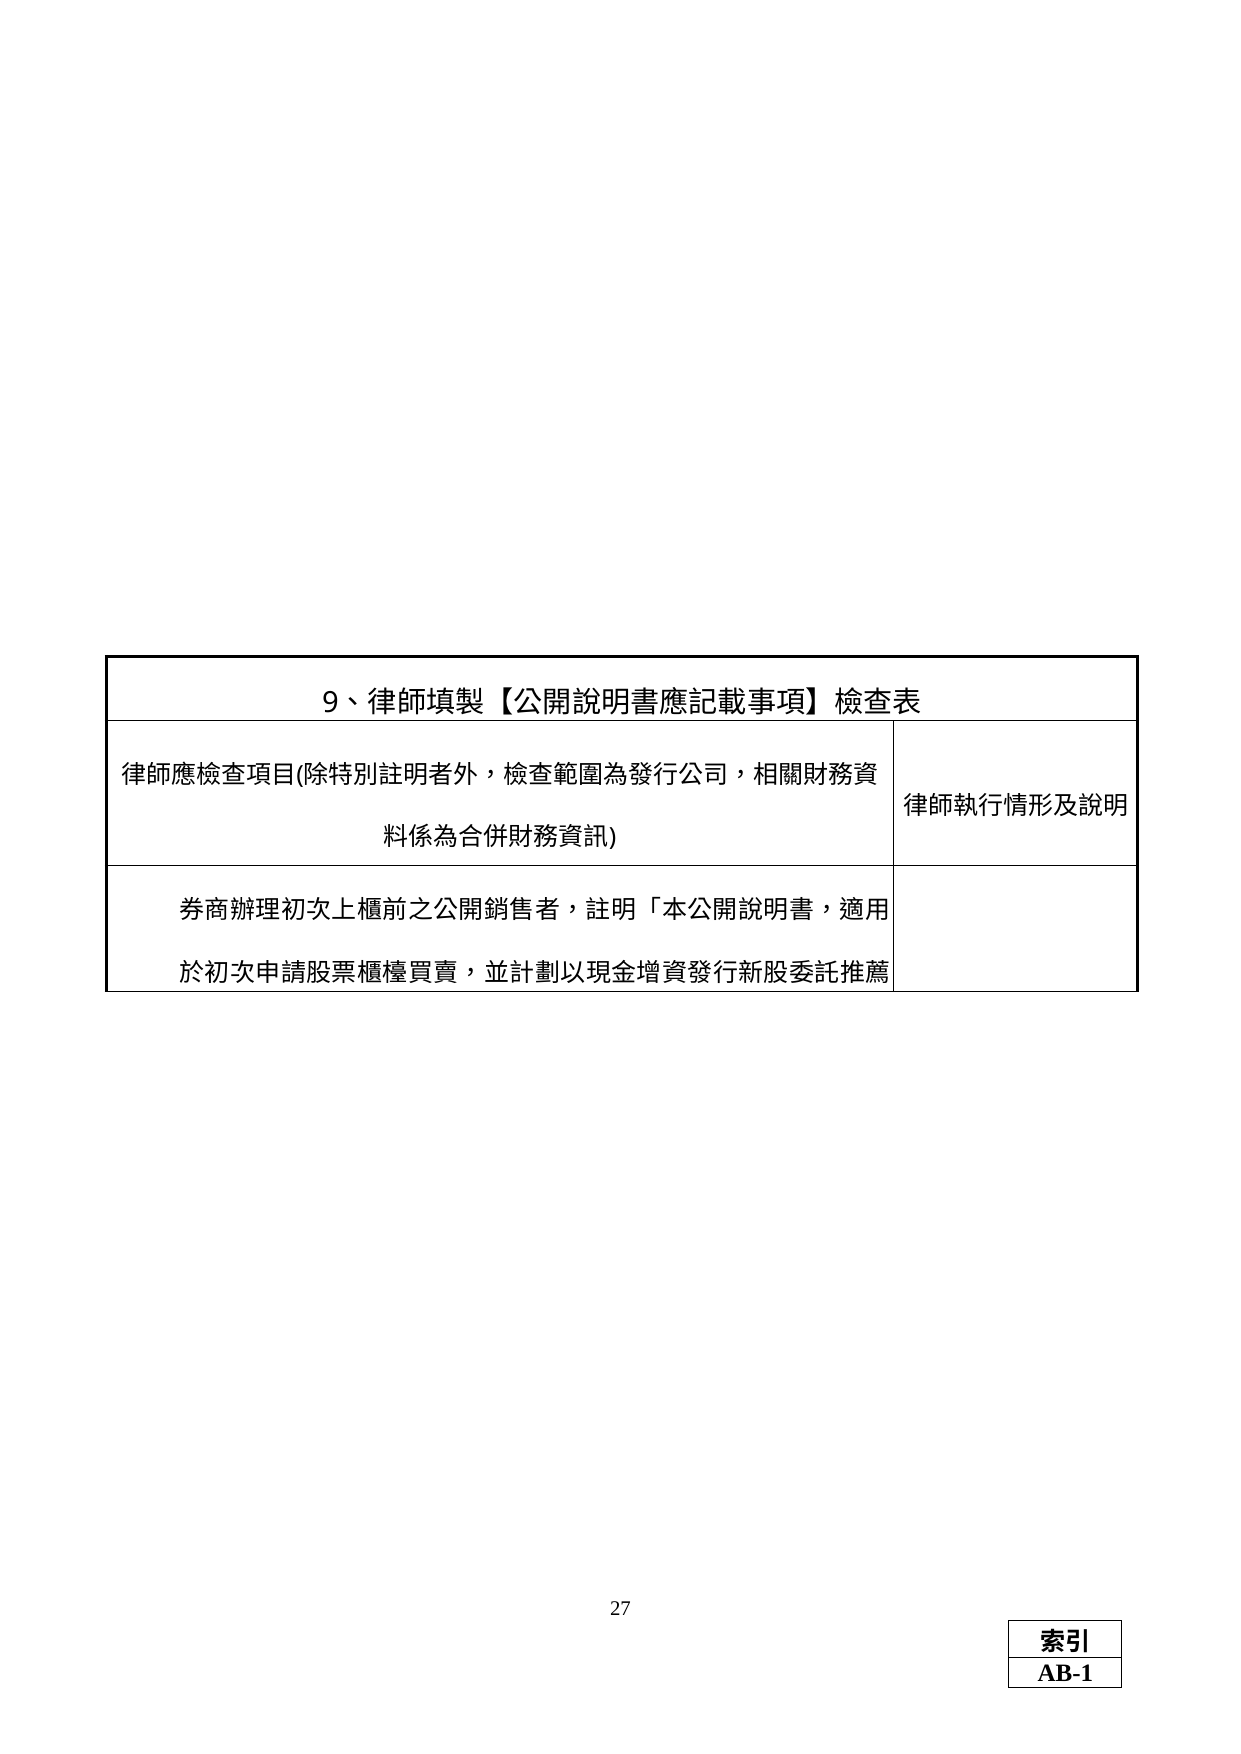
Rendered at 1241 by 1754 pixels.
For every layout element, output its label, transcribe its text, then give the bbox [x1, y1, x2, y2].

table_cell 券商辦理初次上櫃前之公開銷售者，註明「本公開說明書，適用於初次申請股票櫃檯買賣，並計劃以現金增資發行新股委託推薦 [108, 866, 893, 991]
table_cell [894, 866, 1136, 991]
table_cell 律師執行情形及說明 [894, 721, 1136, 865]
table_header 9、律師填製【公開說明書應記載事項】檢查表 [108, 658, 1136, 720]
table_cell 律師應檢查項目(除特別註明者外，檢查範圍為發行公司，相關財務資料係為合併財務資訊) [108, 721, 893, 865]
